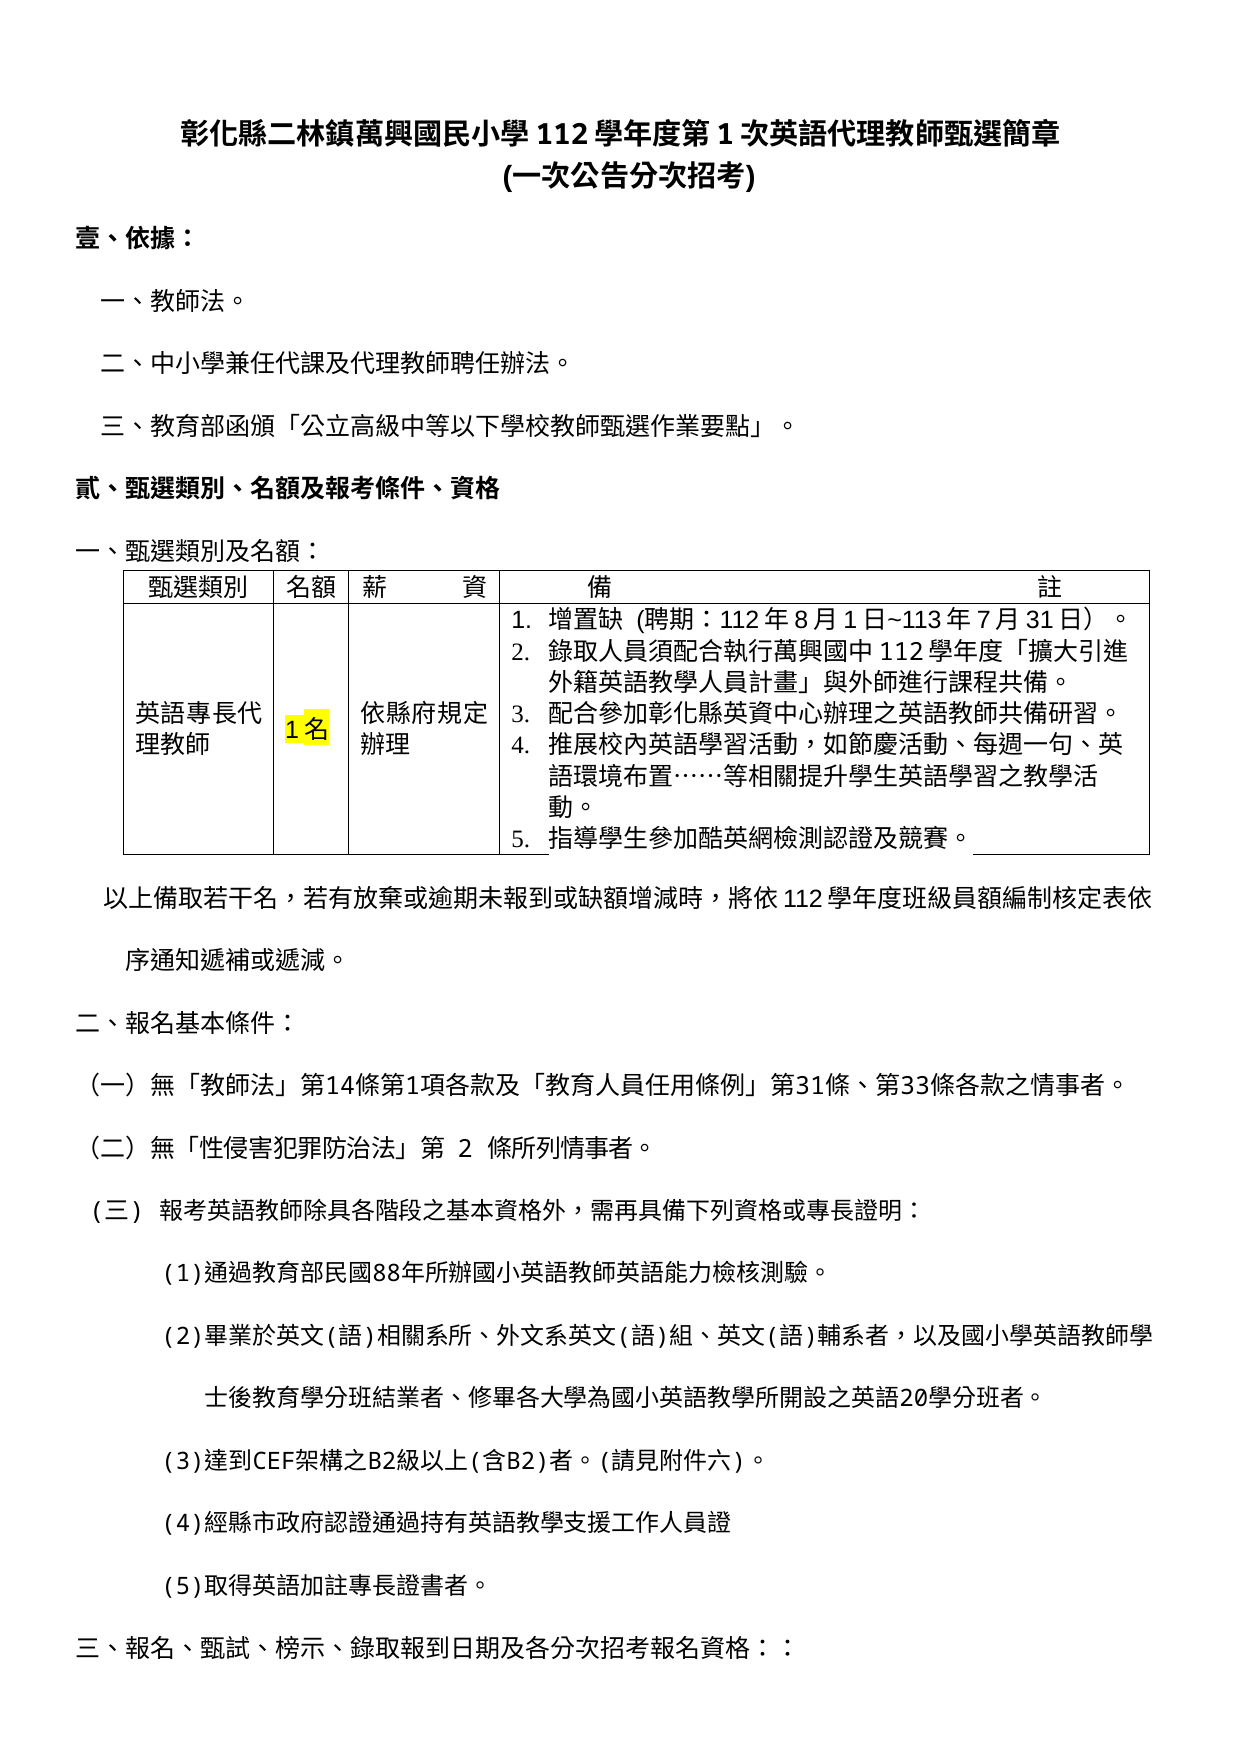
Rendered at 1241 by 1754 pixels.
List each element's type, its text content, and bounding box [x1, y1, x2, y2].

text 二、中小學兼任代課及代理教師聘任辦法。 [100, 320, 1165, 383]
text （一）無「教師法」第14條第1項各款及「教育人員任用條例」第31條、第33條各款之情事者。 [75, 1042, 1165, 1105]
text 二、報名基本條件： [75, 980, 1165, 1042]
table_header 薪 資 [349, 571, 499, 603]
table_cell 增置缺 (聘期：112年8月1日~113年7月31日）。 錄取人員須配合執行萬興國中112學年度「擴大引進外籍英語教學人員計畫」與外師進行課程共備。 配合參加彰化縣英資中心辦理之英語教師共備研習。 推展校內英語學習活動，如節慶活動、每週一句、英語環境布置……等相關提升學生英語學習之教學活動。 指導學生參加酷英網檢測認證及競賽。 [500, 604, 1149, 854]
text (三) 報考英語教師除具各階段之基本資格外，需再具備下列資格或專長證明： [75, 1167, 1165, 1230]
text 士後教育學分班結業者、修畢各大學為國小英語教學所開設之英語20學分班者。 [75, 1355, 1165, 1417]
text 一、教師法。 [100, 258, 1165, 320]
text (4)經縣市政府認證通過持有英語教學支援工作人員證 [75, 1480, 1165, 1542]
text 三、報名、甄試、榜示、錄取報到日期及各分次招考報名資格：： [75, 1605, 1165, 1667]
table_header 甄選類別 [124, 571, 273, 603]
text 三、教育部函頒「公立高級中等以下學校教師甄選作業要點」。 [100, 383, 1165, 445]
table_header 備 註 [500, 571, 1149, 603]
text (一次公告分次招考) [75, 153, 1165, 195]
text 貳、甄選類別、名額及報考條件、資格 [75, 445, 1165, 508]
text (1)通過教育部民國88年所辦國小英語教師英語能力檢核測驗。 [75, 1230, 1165, 1292]
text (3)達到CEF架構之B2級以上(含B2)者。(請見附件六)。 [75, 1417, 1165, 1480]
text (2)畢業於英文(語)相關系所、外文系英文(語)組、英文(語)輔系者，以及國小學英語教師學 [75, 1292, 1165, 1355]
text (5)取得英語加註專長證書者。 [75, 1542, 1165, 1605]
text 壹、依據： [75, 195, 1165, 258]
text （二）無「性侵害犯罪防治法」第 2 條所列情事者。 [75, 1105, 1165, 1167]
table_cell 依縣府規定辦理 [349, 604, 499, 854]
table_cell 1名 [274, 604, 348, 854]
text 彰化縣二林鎮萬興國民小學112學年度第1次英語代理教師甄選簡章 [75, 111, 1165, 153]
text 一、甄選類別及名額： [75, 508, 1165, 570]
table_header 名額 [274, 571, 348, 603]
table_cell 英語專長代理教師 [124, 604, 273, 854]
text 以上備取若干名，若有放棄或逾期未報到或缺額增減時，將依112學年度班級員額編制核定表依序通知遞補或遞減。 [75, 855, 1165, 980]
